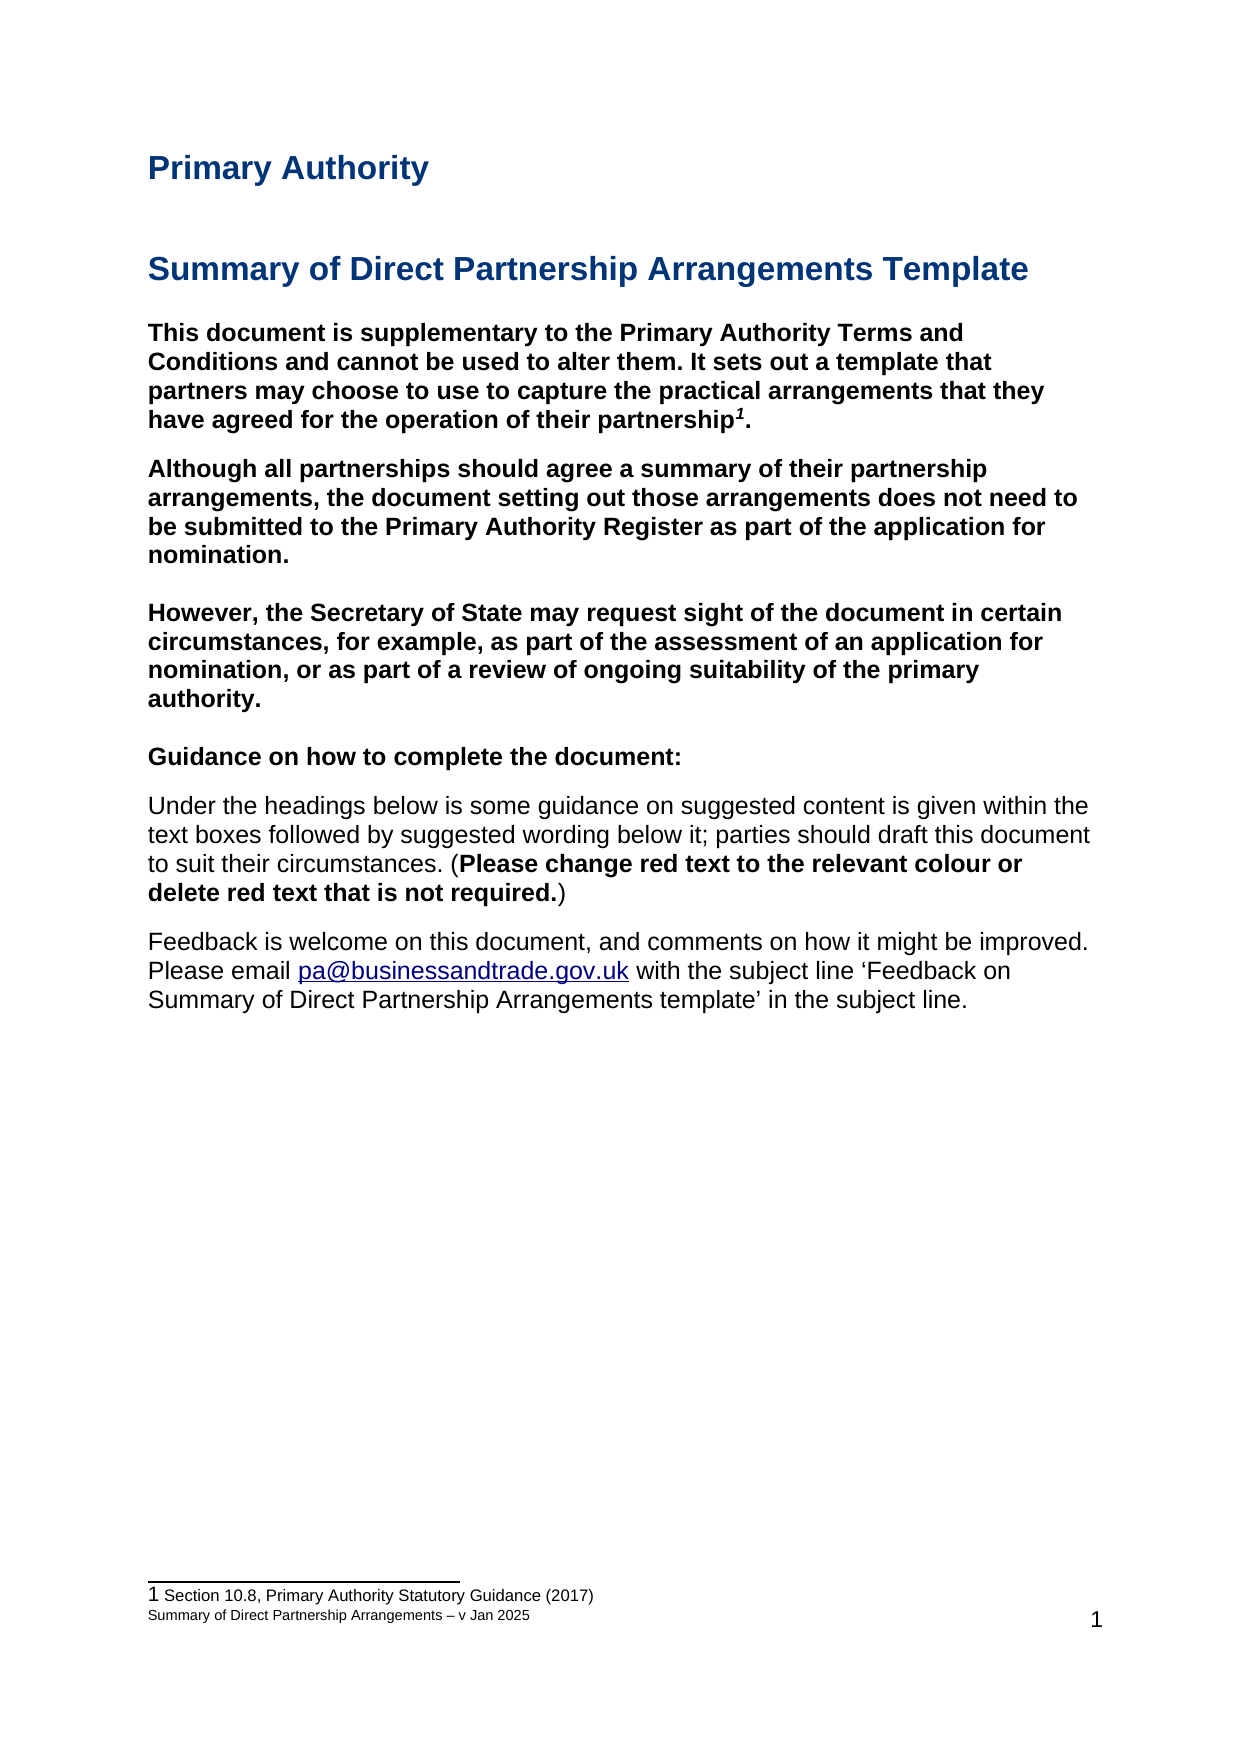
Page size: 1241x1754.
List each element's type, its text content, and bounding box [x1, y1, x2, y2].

subtitle Summary of Direct Partnership Arrangements Template [148, 249, 1092, 287]
text Feedback is welcome on this document, and comments on how it might be improved. Please email pa@businessandtrade.gov.uk with the subject line ‘Feedback on Summary of Direct Partnership Arrangements template’ in the subject line. [148, 927, 1092, 1013]
text Under the headings below is some guidance on suggested content is given within the text boxes followed by suggested wording below it; parties should draft this document to suit their circumstances. (Please change red text to the relevant colour or delete red text that is not required.) [148, 791, 1092, 906]
text Section 10.8, Primary Authority Statutory Guidance (2017) [148, 1582, 1092, 1606]
text Although all partnerships should agree a summary of their partnership arrangements, the document setting out those arrangements does not need to be submitted to the Primary Authority Register as part of the application for nomination. However, the Secretary of State may request sight of the document in certain circumstances, for example, as part of the assessment of an application for nomination, or as part of a review of ongoing suitability of the primary authority. Guidance on how to complete the document: [148, 454, 1092, 770]
subtitle Primary Authority [148, 148, 1092, 186]
text This document is supplementary to the Primary Authority Terms and Conditions and cannot be used to alter them. It sets out a template that partners may choose to use to capture the practical arrangements that they have agreed for the operation of their partnership. [148, 318, 1092, 433]
